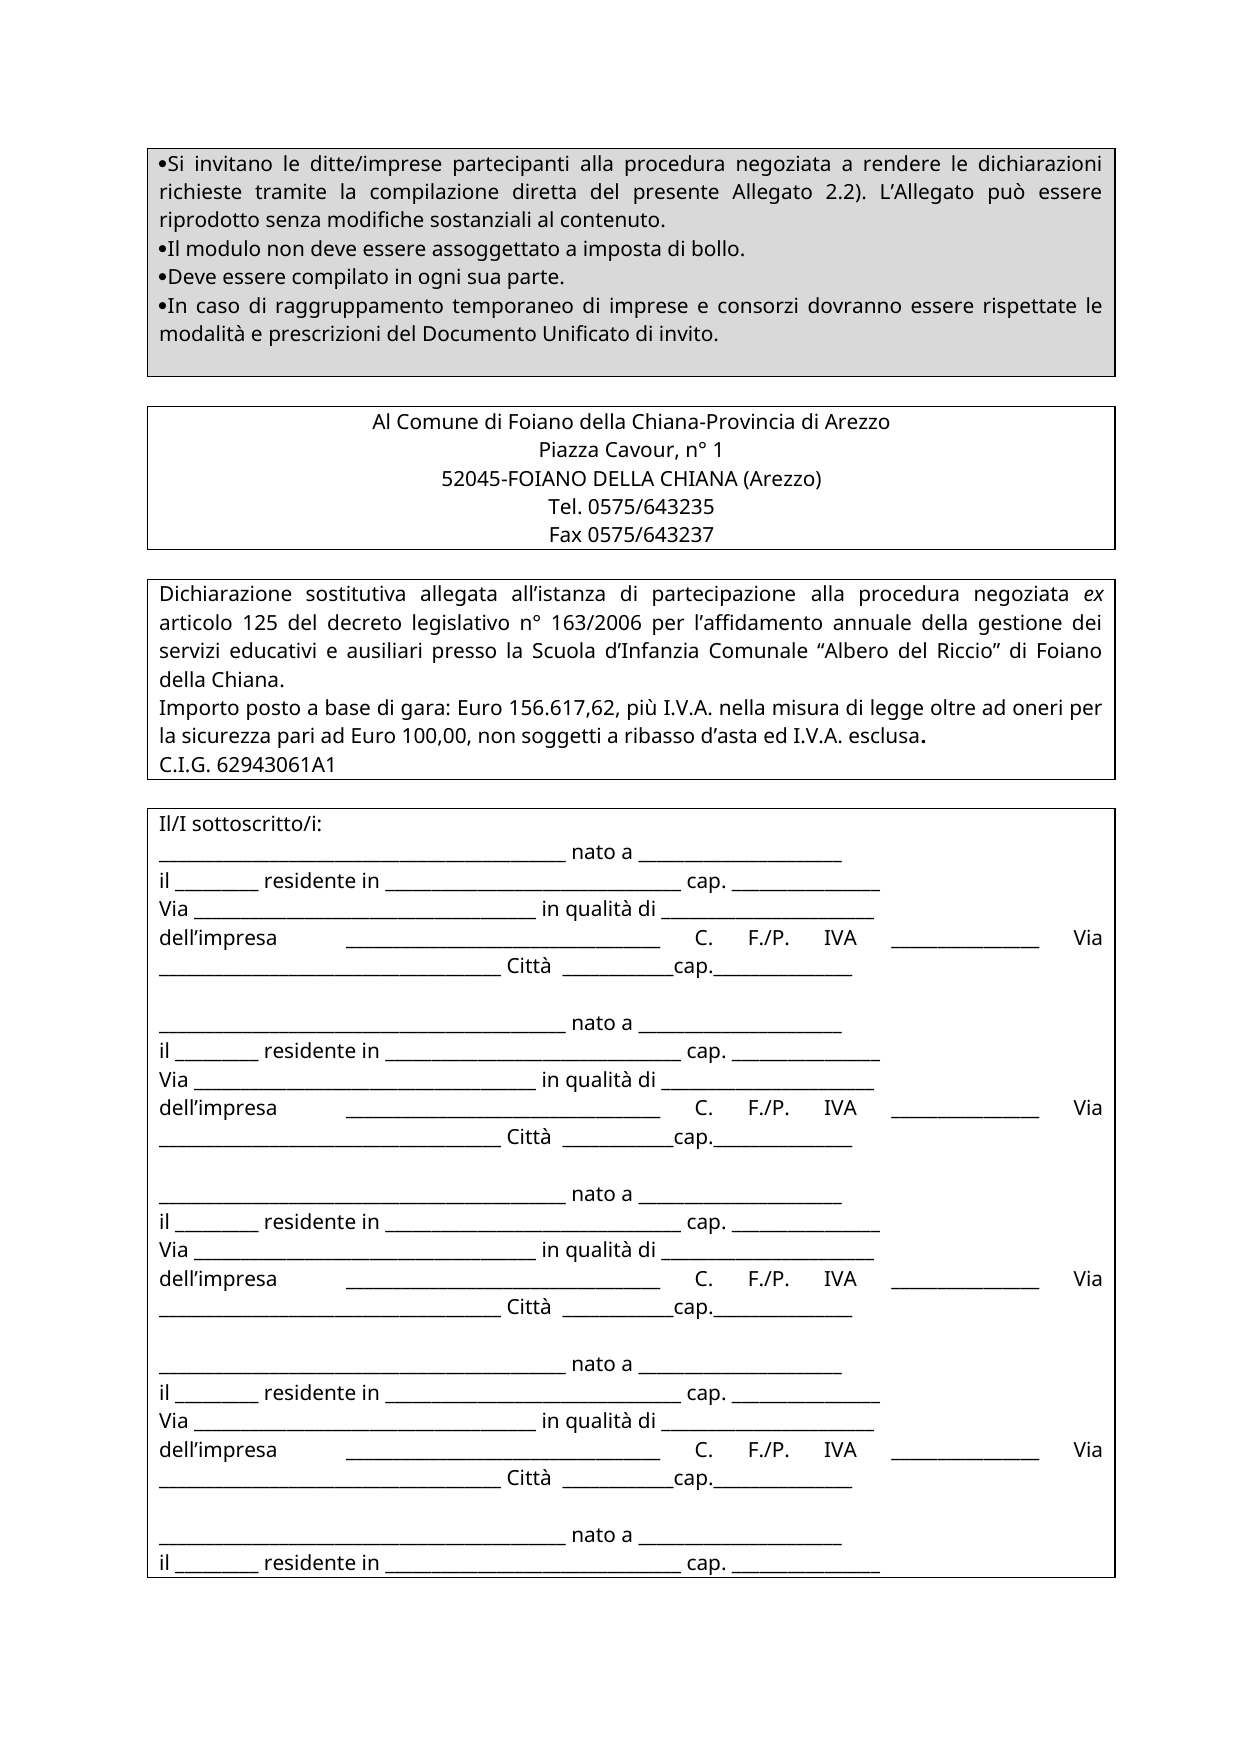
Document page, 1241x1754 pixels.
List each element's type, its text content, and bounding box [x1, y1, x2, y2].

table_header AVVERTENZE PER LA COMPILAZIONE: Si invitano le ditte/imprese partecipanti alla procedura negoziata a rendere le dichiarazioni richieste tramite la compilazione diretta del presente Allegato 2.2). L’Allegato può essere riprodotto senza modifiche sostanziali al contenuto. Il modulo non deve essere assoggettato a imposta di bollo. Deve essere compilato in ogni sua parte. In caso di raggruppamento temporaneo di imprese e consorzi dovranno essere rispettate le modalità e prescrizioni del Documento Unificato di invito. [148, 149, 1114, 376]
table_header Al Comune di Foiano della Chiana-Provincia di Arezzo Piazza Cavour, n° 1 52045-FOIANO DELLA CHIANA (Arezzo) Tel. 0575/643235 Fax 0575/643237 [148, 407, 1114, 549]
table_header Il/I sottoscritto/i: ____________________________________________ nato a ______________________ il _________ residente in ________________________________ cap. ________________ Via _____________________________________ in qualità di _______________________ dell’impresa __________________________________ C. F./P. IVA ________________ Via _____________________________________ Città ____________cap._______________ ____________________________________________ nato a ______________________ il _________ residente in ________________________________ cap. ________________ Via _____________________________________ in qualità di _______________________ dell’impresa __________________________________ C. F./P. IVA ________________ Via _____________________________________ Città ____________cap._______________ ____________________________________________ nato a ______________________ il _________ residente in ________________________________ cap. ________________ Via _____________________________________ in qualità di _______________________ dell’impresa __________________________________ C. F./P. IVA ________________ Via _____________________________________ Città ____________cap._______________ ____________________________________________ nato a ______________________ il _________ residente in ________________________________ cap. ________________ Via _____________________________________ in qualità di _______________________ dell’impresa __________________________________ C. F./P. IVA ________________ Via _____________________________________ Città ____________cap._______________ ____________________________________________ nato a ______________________ il _________ residente in ________________________________ cap. ________________ [148, 809, 1114, 1577]
table_header Dichiarazione sostitutiva allegata all’istanza di partecipazione alla procedura negoziata ex articolo 125 del decreto legislativo n° 163/2006 per l’affidamento annuale della gestione dei servizi educativi e ausiliari presso la Scuola d’Infanzia Comunale “Albero del Riccio” di Foiano della Chiana. Importo posto a base di gara: Euro 156.617,62, più I.V.A. nella misura di legge oltre ad oneri per la sicurezza pari ad Euro 100,00, non soggetti a ribasso d’asta ed I.V.A. esclusa. C.I.G. 62943061A1 [148, 580, 1114, 778]
